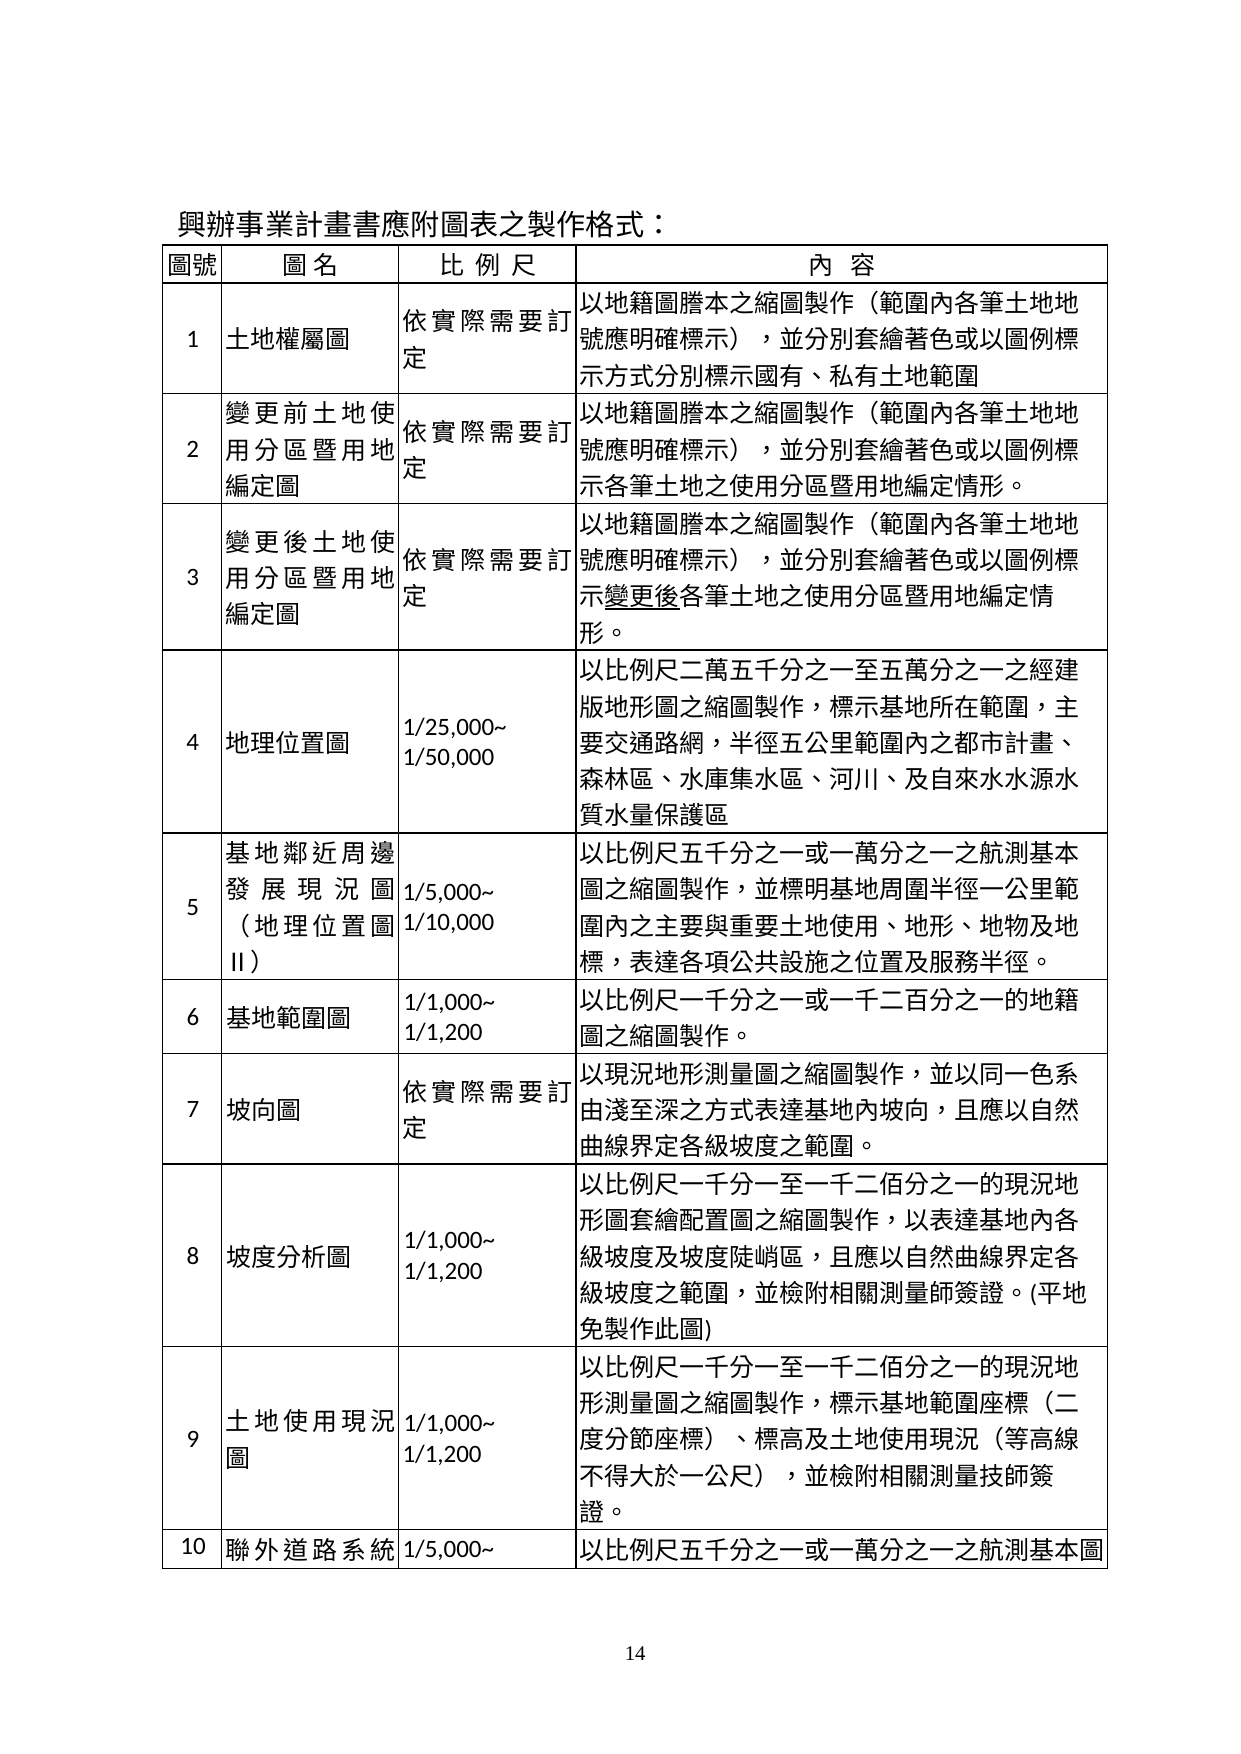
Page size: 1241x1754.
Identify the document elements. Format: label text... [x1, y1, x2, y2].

table_cell 以比例尺五千分之一或一萬分之一之航測基本圖之縮圖製作，並標明基地周圍半徑一公里範圍內之主要與重要土地使用、地形、地物及地標，表達各項公共設施之位置及服務半徑。 [577, 834, 1107, 979]
table_cell 聯外道路系統 [222, 1530, 398, 1568]
table_cell 8 [163, 1165, 221, 1346]
table_header 內 容 [577, 246, 1107, 282]
table_cell 1 [163, 284, 221, 392]
table_cell 土地使用現況圖 [222, 1347, 398, 1529]
table_cell 4 [163, 651, 221, 832]
table_cell 以比例尺五千分之一或一萬分之一之航測基本圖 [577, 1530, 1107, 1568]
table_cell 以現況地形測量圖之縮圖製作，並以同一色系由淺至深之方式表達基地內坡向，且應以自然曲線界定各級坡度之範圍。 [577, 1054, 1107, 1163]
table_cell 10 [163, 1530, 221, 1568]
table_cell 以比例尺二萬五千分之一至五萬分之一之經建版地形圖之縮圖製作，標示基地所在範圍，主要交通路網，半徑五公里範圍內之都市計畫、森林區、水庫集水區、河川、及自來水水源水質水量保護區 [577, 651, 1107, 832]
table_cell 地理位置圖 [222, 651, 398, 832]
table_header 圖 名 [222, 246, 398, 282]
table_header 圖號 [163, 246, 221, 282]
table_cell 依實際需要訂定 [399, 394, 575, 503]
table_cell 1/1,000~ 1/1,200 [399, 1165, 575, 1346]
table_cell 6 [163, 980, 221, 1053]
table_cell 依實際需要訂定 [399, 504, 575, 649]
table_cell 坡度分析圖 [222, 1165, 398, 1346]
table_cell 依實際需要訂定 [399, 1054, 575, 1163]
table_cell 1/5,000~ 1/10,000 [399, 834, 575, 979]
table_cell 2 [163, 394, 221, 503]
table_cell 基地鄰近周邊發展現況圖（地理位置圖Ⅱ） [222, 834, 398, 979]
table_cell 以比例尺一千分一至一千二佰分之一的現況地形測量圖之縮圖製作，標示基地範圍座標（二度分節座標）、標高及土地使用現況（等高線不得大於一公尺），並檢附相關測量技師簽證。 [577, 1347, 1107, 1529]
table_cell 基地範圍圖 [222, 980, 398, 1053]
table_cell 以比例尺一千分之一或一千二百分之一的地籍圖之縮圖製作。 [577, 980, 1107, 1053]
table_header 比 例 尺 [399, 246, 575, 282]
table_cell 以地籍圖謄本之縮圖製作（範圍內各筆土地地號應明確標示），並分別套繪著色或以圖例標示方式分別標示國有、私有土地範圍 [577, 284, 1107, 392]
table_cell 1/25,000~ 1/50,000 [399, 651, 575, 832]
table_cell 1/1,000~ 1/1,200 [399, 980, 575, 1053]
text 興辦事業計畫書應附圖表之製作格式： [177, 202, 1092, 244]
table_cell 以地籍圖謄本之縮圖製作（範圍內各筆土地地號應明確標示），並分別套繪著色或以圖例標示各筆土地之使用分區暨用地編定情形。 [577, 394, 1107, 503]
table_cell 土地權屬圖 [222, 284, 398, 392]
table_cell 1/1,000~ 1/1,200 [399, 1347, 575, 1529]
table_cell 變更前土地使用分區暨用地編定圖 [222, 394, 398, 503]
table_cell 9 [163, 1347, 221, 1529]
table_cell 依實際需要訂定 [399, 284, 575, 392]
table_cell 坡向圖 [222, 1054, 398, 1163]
table_cell 變更後土地使用分區暨用地編定圖 [222, 504, 398, 649]
table_cell 以比例尺一千分一至一千二佰分之一的現況地形圖套繪配置圖之縮圖製作，以表達基地內各級坡度及坡度陡峭區，且應以自然曲線界定各級坡度之範圍，並檢附相關測量師簽證。(平地免製作此圖) [577, 1165, 1107, 1346]
table_cell 1/5,000~ [399, 1530, 575, 1568]
table_cell 7 [163, 1054, 221, 1163]
table_cell 5 [163, 834, 221, 979]
table_cell 以地籍圖謄本之縮圖製作（範圍內各筆土地地號應明確標示），並分別套繪著色或以圖例標示變更後各筆土地之使用分區暨用地編定情形。 [577, 504, 1107, 649]
table_cell 3 [163, 504, 221, 649]
